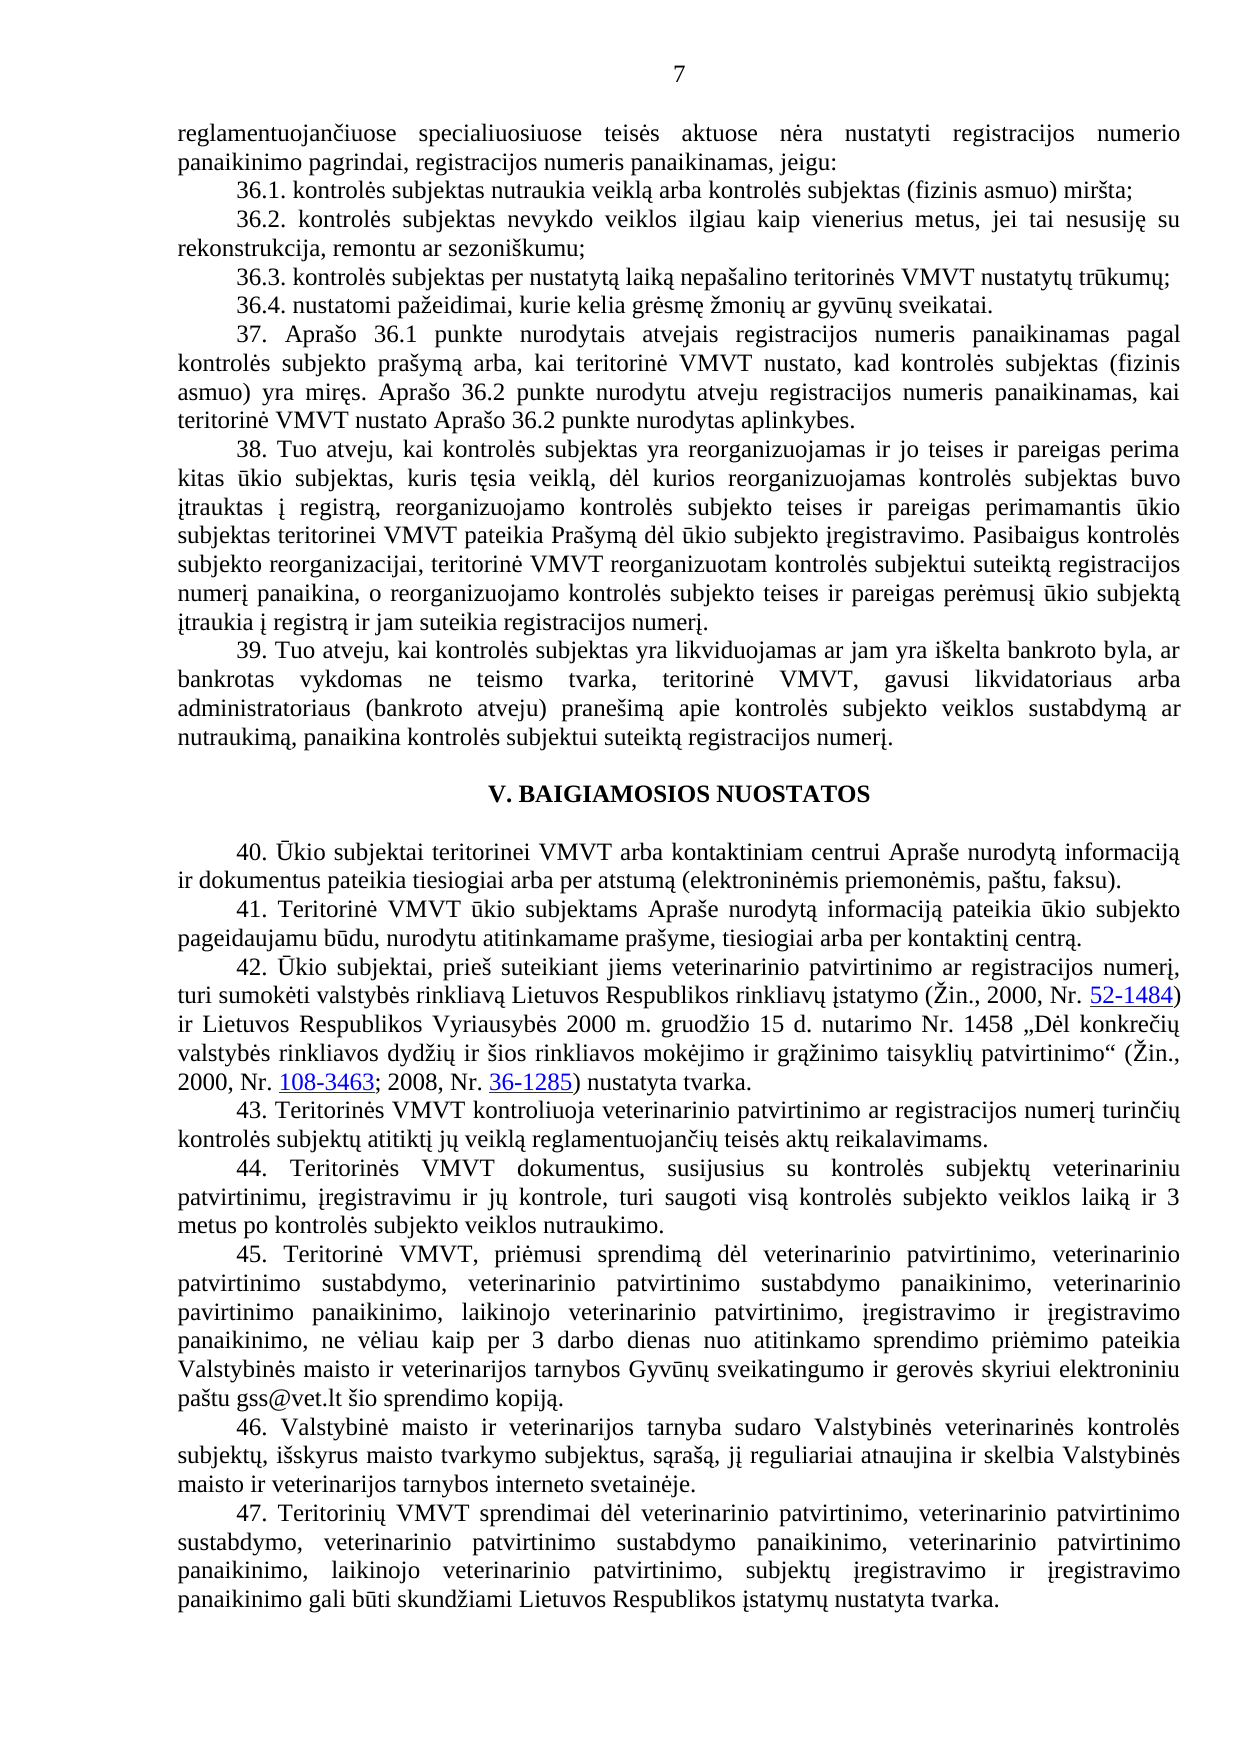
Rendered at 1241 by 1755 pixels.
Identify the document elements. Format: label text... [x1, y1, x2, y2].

text 46. Valstybinė maisto ir veterinarijos tarnyba sudaro Valstybinės veterinarinės kontrolės subjektų, išskyrus maisto tvarkymo subjektus, sąrašą, jį reguliariai atnaujina ir skelbia Valstybinės maisto ir veterinarijos tarnybos interneto svetainėje. [177, 1412, 1181, 1498]
text 45. Teritorinė VMVT, priėmusi sprendimą dėl veterinarinio patvirtinimo, veterinarinio patvirtinimo sustabdymo, veterinarinio patvirtinimo sustabdymo panaikinimo, veterinarinio pavirtinimo panaikinimo, laikinojo veterinarinio patvirtinimo, įregistravimo ir įregistravimo panaikinimo, ne vėliau kaip per 3 darbo dienas nuo atitinkamo sprendimo priėmimo pateikia Valstybinės maisto ir veterinarijos tarnybos Gyvūnų sveikatingumo ir gerovės skyriui elektroniniu paštu gss@vet.lt šio sprendimo kopiją. [177, 1239, 1181, 1412]
text V. BAIGIAMOSIOS NUOSTATOS [177, 779, 1181, 808]
text 36.3. kontrolės subjektas per nustatytą laiką nepašalino teritorinės VMVT nustatytų trūkumų; [177, 262, 1181, 291]
text 41. Teritorinė VMVT ūkio subjektams Apraše nurodytą informaciją pateikia ūkio subjekto pageidaujamu būdu, nurodytu atitinkamame prašyme, tiesiogiai arba per kontaktinį centrą. [177, 894, 1181, 952]
text 42. Ūkio subjektai, prieš suteikiant jiems veterinarinio patvirtinimo ar registracijos numerį, turi sumokėti valstybės rinkliavą Lietuvos Respublikos rinkliavų įstatymo (Žin., 2000, Nr. 52-1484) ir Lietuvos Respublikos Vyriausybės 2000 m. gruodžio 15 d. nutarimo Nr. 1458 „Dėl konkrečių valstybės rinkliavos dydžių ir šios rinkliavos mokėjimo ir grąžinimo taisyklių patvirtinimo“ (Žin., 2000, Nr. 108-3463; 2008, Nr. 36-1285) nustatyta tvarka. [177, 952, 1181, 1096]
text reglamentuojančiuose specialiuosiuose teisės aktuose nėra nustatyti registracijos numerio panaikinimo pagrindai, registracijos numeris panaikinamas, jeigu: [177, 118, 1181, 176]
text 36.2. kontrolės subjektas nevykdo veiklos ilgiau kaip vienerius metus, jei tai nesusiję su rekonstrukcija, remontu ar sezoniškumu; [177, 204, 1181, 262]
text 39. Tuo atveju, kai kontrolės subjektas yra likviduojamas ar jam yra iškelta bankroto byla, ar bankrotas vykdomas ne teismo tvarka, teritorinė VMVT, gavusi likvidatoriaus arba administratoriaus (bankroto atveju) pranešimą apie kontrolės subjekto veiklos sustabdymą ar nutraukimą, panaikina kontrolės subjektui suteiktą registracijos numerį. [177, 636, 1181, 751]
text 43. Teritorinės VMVT kontroliuoja veterinarinio patvirtinimo ar registracijos numerį turinčių kontrolės subjektų atitiktį jų veiklą reglamentuojančių teisės aktų reikalavimams. [177, 1096, 1181, 1153]
text 36.1. kontrolės subjektas nutraukia veiklą arba kontrolės subjektas (fizinis asmuo) miršta; [177, 176, 1181, 204]
text 37. Aprašo 36.1 punkte nurodytais atvejais registracijos numeris panaikinamas pagal kontrolės subjekto prašymą arba, kai teritorinė VMVT nustato, kad kontrolės subjektas (fizinis asmuo) yra miręs. Aprašo 36.2 punkte nurodytu atveju registracijos numeris panaikinamas, kai teritorinė VMVT nustato Aprašo 36.2 punkte nurodytas aplinkybes. [177, 319, 1181, 434]
text 44. Teritorinės VMVT dokumentus, susijusius su kontrolės subjektų veterinariniu patvirtinimu, įregistravimu ir jų kontrole, turi saugoti visą kontrolės subjekto veiklos laiką ir 3 metus po kontrolės subjekto veiklos nutraukimo. [177, 1153, 1181, 1239]
text 40. Ūkio subjektai teritorinei VMVT arba kontaktiniam centrui Apraše nurodytą informaciją ir dokumentus pateikia tiesiogiai arba per atstumą (elektroninėmis priemonėmis, paštu, faksu). [177, 837, 1181, 894]
text 47. Teritorinių VMVT sprendimai dėl veterinarinio patvirtinimo, veterinarinio patvirtinimo sustabdymo, veterinarinio patvirtinimo sustabdymo panaikinimo, veterinarinio patvirtinimo panaikinimo, laikinojo veterinarinio patvirtinimo, subjektų įregistravimo ir įregistravimo panaikinimo gali būti skundžiami Lietuvos Respublikos įstatymų nustatyta tvarka. [177, 1498, 1181, 1613]
text 36.4. nustatomi pažeidimai, kurie kelia grėsmę žmonių ar gyvūnų sveikatai. [177, 291, 1181, 319]
text 38. Tuo atveju, kai kontrolės subjektas yra reorganizuojamas ir jo teises ir pareigas perima kitas ūkio subjektas, kuris tęsia veiklą, dėl kurios reorganizuojamas kontrolės subjektas buvo įtrauktas į registrą, reorganizuojamo kontrolės subjekto teises ir pareigas perimamantis ūkio subjektas teritorinei VMVT pateikia Prašymą dėl ūkio subjekto įregistravimo. Pasibaigus kontrolės subjekto reorganizacijai, teritorinė VMVT reorganizuotam kontrolės subjektui suteiktą registracijos numerį panaikina, o reorganizuojamo kontrolės subjekto teises ir pareigas perėmusį ūkio subjektą įtraukia į registrą ir jam suteikia registracijos numerį. [177, 434, 1181, 636]
